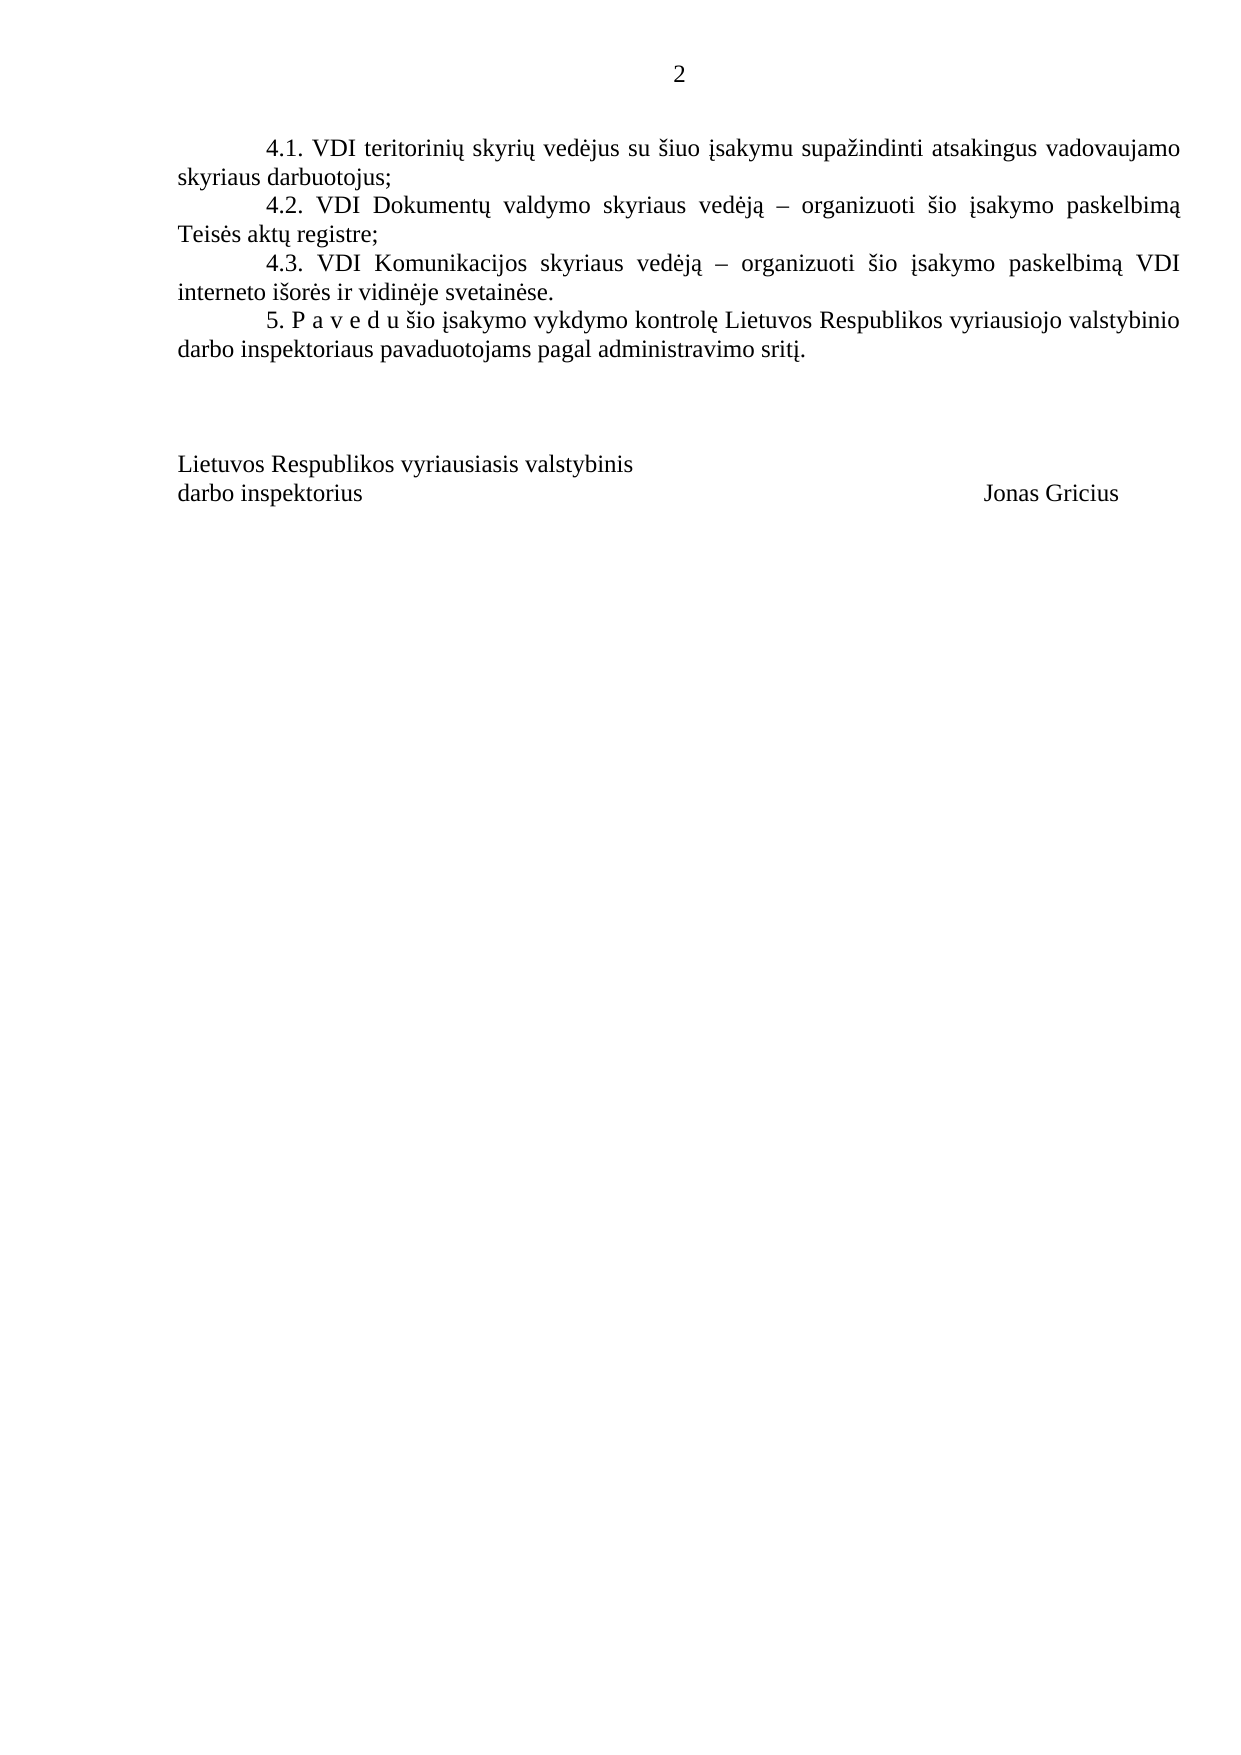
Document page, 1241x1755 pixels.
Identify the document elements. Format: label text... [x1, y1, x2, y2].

text 4.2. VDI Dokumentų valdymo skyriaus vedėją – organizuoti šio įsakymo paskelbimą Teisės aktų registre; [177, 190, 1181, 248]
text darbo inspektorius Jonas Gricius [177, 478, 1181, 507]
text 4.3. VDI Komunikacijos skyriaus vedėją – organizuoti šio įsakymo paskelbimą VDI interneto išorės ir vidinėje svetainėse. [177, 248, 1181, 305]
text 5. P a v e d u šio įsakymo vykdymo kontrolę Lietuvos Respublikos vyriausiojo valstybinio darbo inspektoriaus pavaduotojams pagal administravimo sritį. [177, 305, 1181, 363]
text Lietuvos Respublikos vyriausiasis valstybinis [177, 449, 1181, 478]
text 4.1. VDI teritorinių skyrių vedėjus su šiuo įsakymu supažindinti atsakingus vadovaujamo skyriaus darbuotojus; [177, 133, 1181, 190]
